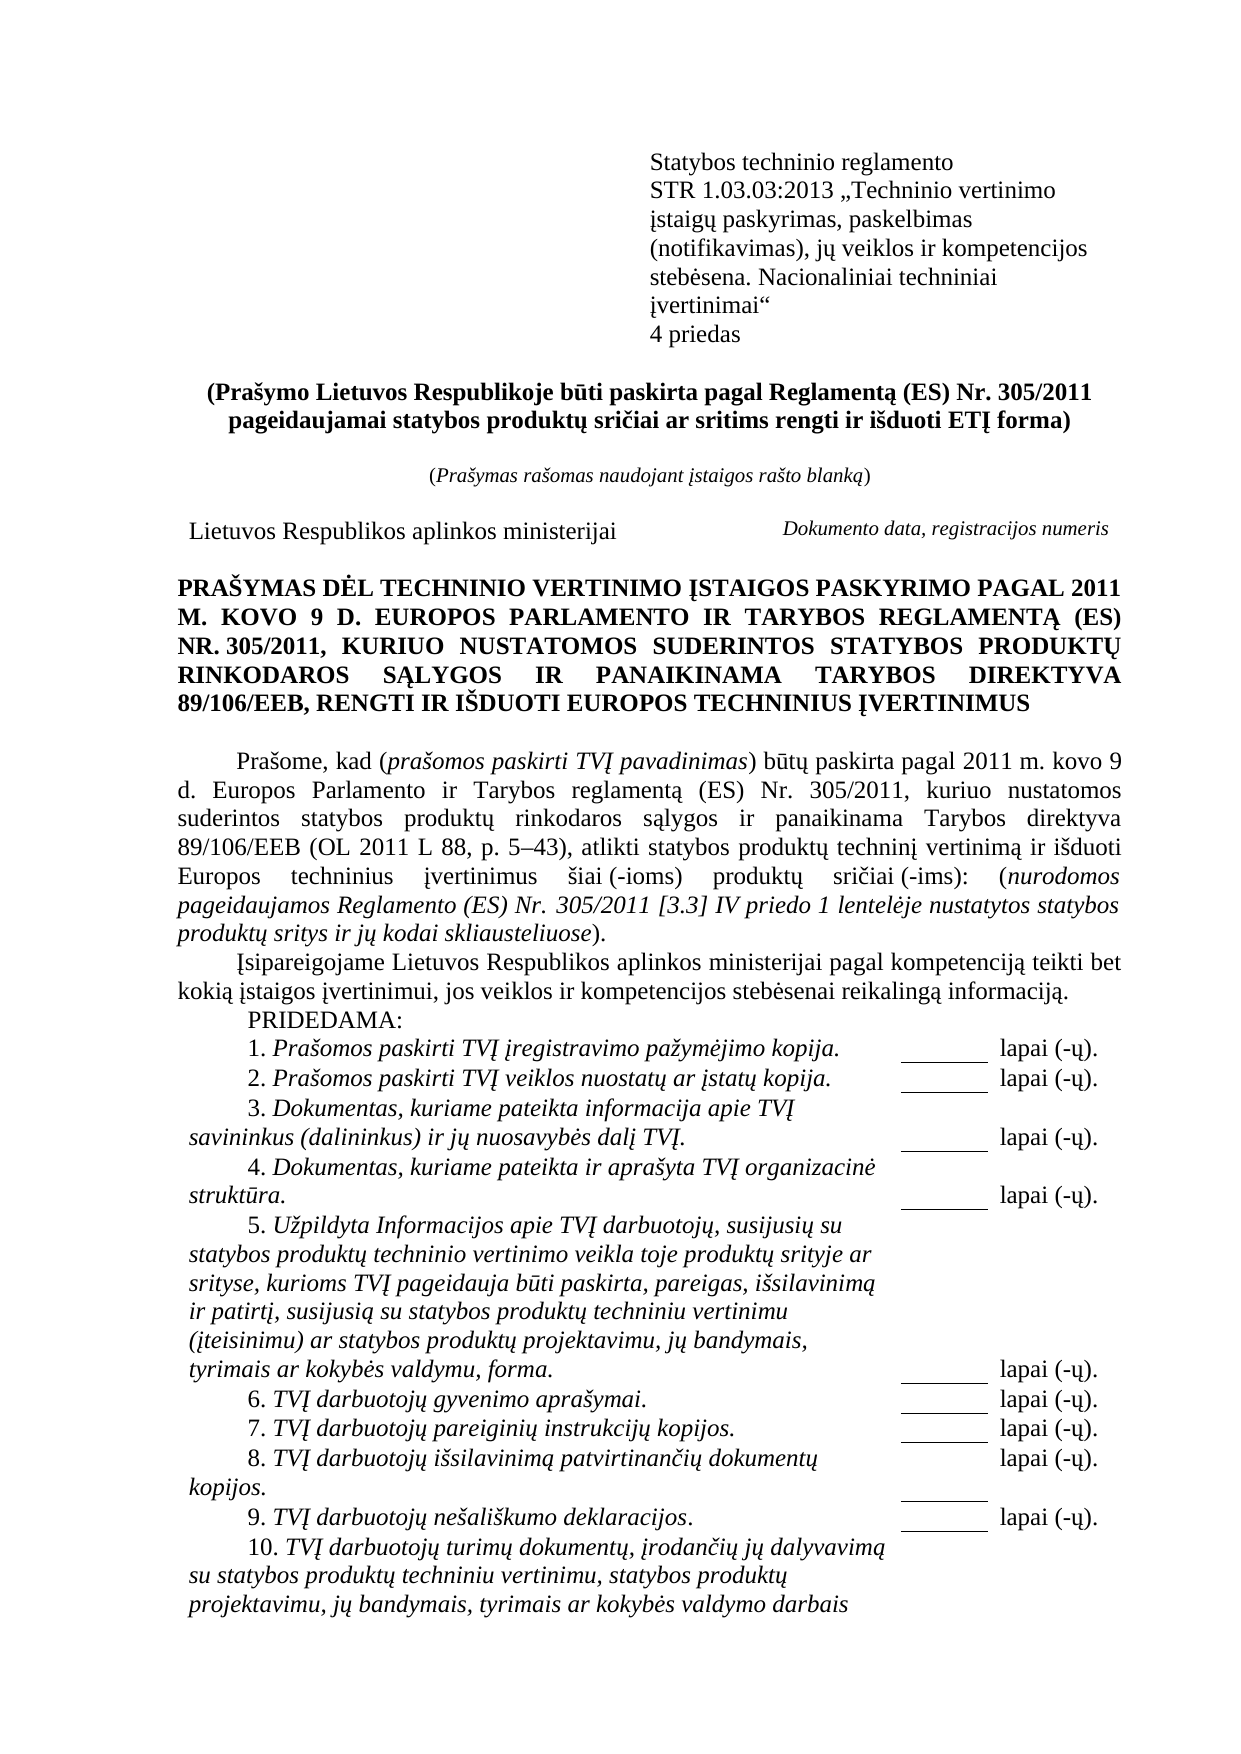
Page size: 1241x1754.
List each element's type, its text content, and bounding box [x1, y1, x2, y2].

table_cell 5. Užpildyta Informacijos apie TVĮ darbuotojų, susijusių su statybos produktų techninio vertinimo veikla toje produktų srityje ar srityse, kurioms TVĮ pageidauja būti paskirta, pareigas, išsilavinimą ir patirtį, susijusią su statybos produktų techniniu vertinimu (įteisinimu) ar statybos produktų projektavimu, jų bandymais, tyrimais ar kokybės valdymu, forma. [177, 1209, 901, 1383]
table_cell [901, 1268, 988, 1296]
table_cell [988, 1296, 1122, 1325]
table_cell [901, 1034, 988, 1062]
table_cell [901, 1589, 988, 1618]
table_cell 10. TVĮ darbuotojų turimų dokumentų, įrodančių jų dalyvavimą su statybos produktų techniniu vertinimu, statybos produktų projektavimu, jų bandymais, tyrimais ar kokybės valdymo darbais [177, 1531, 901, 1618]
table_cell lapai (-ų). [988, 1122, 1122, 1151]
table_cell 2. Prašomos paskirti TVĮ veiklos nuostatų ar įstatų kopija. [177, 1062, 901, 1092]
text Statybos techninio reglamento STR 1.03.03:2013 „Techninio vertinimo įstaigų paskyrimas, paskelbimas (notifikavimas), jų veiklos ir kompetencijos stebėsena. Nacionaliniai techniniai įvertinimai“ [649, 147, 1122, 319]
table_cell 3. Dokumentas, kuriame pateikta informacija apie TVĮ savininkus (dalininkus) ir jų nuosavybės dalį TVĮ. [177, 1092, 901, 1151]
table_cell lapai (-ų). [988, 1034, 1122, 1062]
table_cell [988, 1092, 1122, 1122]
table_cell [988, 1531, 1122, 1560]
table_header PRIDEDAMA: [177, 1005, 901, 1033]
text Įsipareigojame Lietuvos Respublikos aplinkos ministerijai pagal kompetenciją teikti bet kokią įstaigos įvertinimui, jos veiklos ir kompetencijos stebėsenai reikalingą informaciją. [177, 947, 1122, 1005]
table_cell 1. Prašomos paskirti TVĮ įregistravimo pažymėjimo kopija. [177, 1034, 901, 1062]
text 4 priedas [649, 319, 1122, 348]
table_cell lapai (-ų). [988, 1062, 1122, 1092]
table_header Dokumento data, registracijos numeris [650, 516, 1122, 545]
text Prašome, kad (prašomos paskirti TVĮ pavadinimas) būtų paskirta pagal 2011 m. kovo 9 d. Europos Parlamento ir Tarybos reglamentą (ES) Nr. 305/2011, kuriuo nustatomos suderintos statybos produktų rinkodaros sąlygos ir panaikinama Tarybos direktyva 89/106/EEB (OL 2011 L 88, p. 5–43), atlikti statybos produktų techninį vertinimą ir išduoti Europos techninius įvertinimus šiai (-ioms) produktų sričiai (-ims): (nurodomos pageidaujamos Reglamento (ES) Nr. 305/2011 [3.3] IV priedo 1 lentelėje nustatytos statybos produktų sritys ir jų kodai skliausteliuose). [177, 746, 1122, 947]
table_cell [901, 1239, 988, 1268]
table_cell lapai (-ų). [988, 1501, 1122, 1531]
table_cell [901, 1210, 988, 1239]
table_cell [901, 1296, 988, 1325]
table_cell lapai (-ų). [988, 1413, 1122, 1442]
table_cell 9. TVĮ darbuotojų nešališkumo deklaracijos. [177, 1501, 901, 1531]
text (Prašymo Lietuvos Respublikoje būti paskirta pagal Reglamentą (ES) Nr. 305/2011 pageidaujamai statybos produktų sričiai ar sritims rengti ir išduoti ETĮ forma) [177, 377, 1122, 434]
table_header [901, 1005, 988, 1033]
table_header Lietuvos Respublikos aplinkos ministerijai [177, 516, 650, 545]
table_cell [988, 1239, 1122, 1268]
table_cell 7. TVĮ darbuotojų pareiginių instrukcijų kopijos. [177, 1413, 901, 1442]
table_cell lapai (-ų). [988, 1325, 1122, 1383]
table_cell lapai (-ų). [988, 1383, 1122, 1412]
table_cell [901, 1384, 988, 1412]
table_cell lapai (-ų). [988, 1442, 1122, 1501]
table_cell [901, 1532, 988, 1560]
table_cell [901, 1122, 988, 1151]
table_cell [901, 1414, 988, 1442]
table_cell [901, 1063, 988, 1092]
table_cell [988, 1589, 1122, 1618]
table_cell [988, 1268, 1122, 1296]
table_cell 6. TVĮ darbuotojų gyvenimo aprašymai. [177, 1383, 901, 1412]
table_cell [901, 1325, 988, 1383]
table_cell [901, 1093, 988, 1122]
table_cell lapai (-ų). [988, 1151, 1122, 1209]
table_cell [901, 1502, 988, 1531]
table_cell [988, 1560, 1122, 1589]
table_cell 4. Dokumentas, kuriame pateikta ir aprašyta TVĮ organizacinė struktūra. [177, 1151, 901, 1209]
table_cell [901, 1152, 988, 1209]
text PRAŠYMAS DĖL TECHNINIO VERTINIMO ĮSTAIGOS PASKYRIMO PAGAL 2011 M. KOVO 9 D. EUROPOS PARLAMENTO IR TARYBOS REGLAMENTĄ (ES) NR. 305/2011, KURIUO NUSTATOMOS SUDERINTOS STATYBOS PRODUKTŲ RINKODAROS SĄLYGOS IR PANAIKINAMA TARYBOS DIREKTYVA 89/106/EEB, RENGTI IR IŠDUOTI EUROPOS TECHNINIUS ĮVERTINIMUS [177, 573, 1122, 717]
table_cell [901, 1443, 988, 1501]
text (Prašymas rašomas naudojant įstaigos rašto blanką) [177, 463, 1122, 487]
table_header [988, 1005, 1122, 1033]
table_cell 8. TVĮ darbuotojų išsilavinimą patvirtinančių dokumentų kopijos. [177, 1442, 901, 1501]
table_cell [901, 1560, 988, 1589]
table_cell [988, 1209, 1122, 1239]
